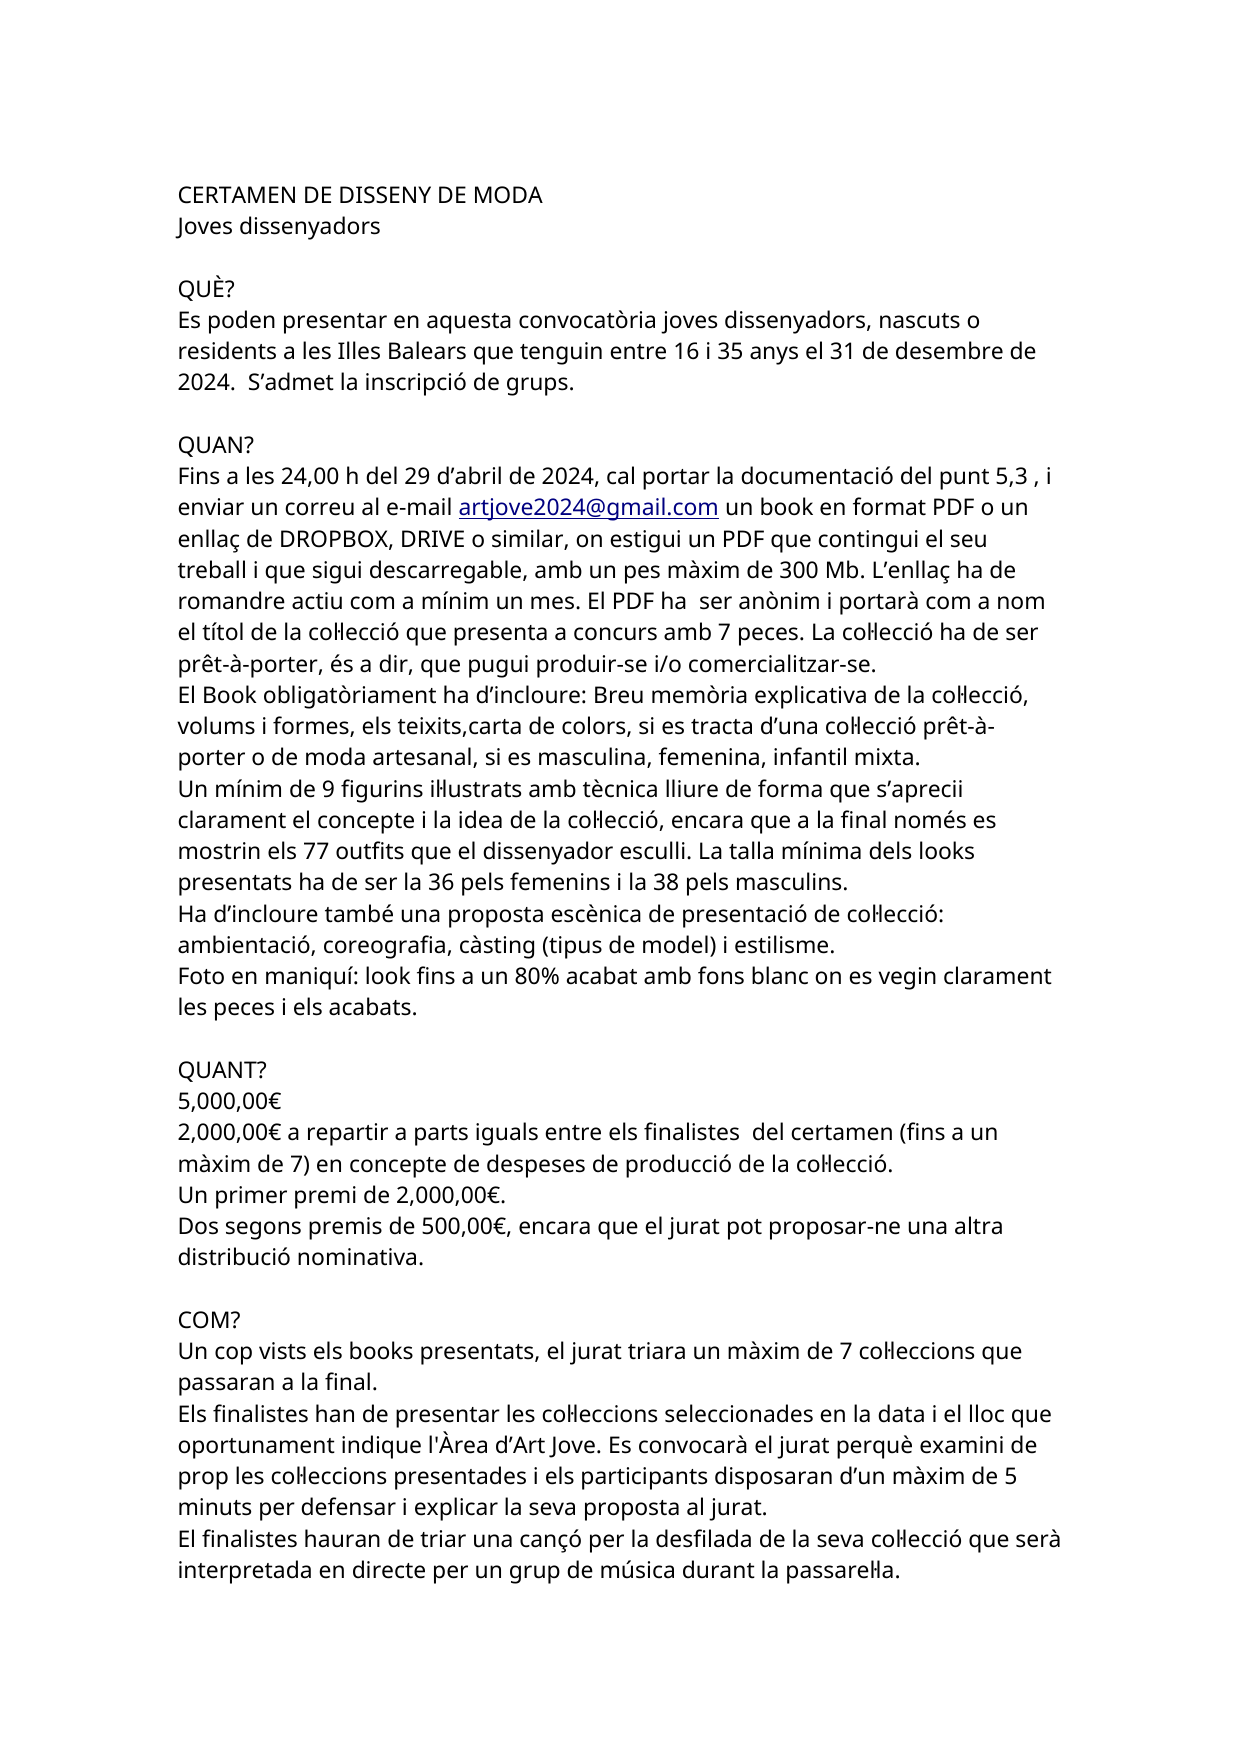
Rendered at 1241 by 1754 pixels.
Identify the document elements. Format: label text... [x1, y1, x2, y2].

text Un cop vists els books presentats, el jurat triara un màxim de 7 col·leccions que passaran a la final. [177, 1335, 1063, 1398]
text 5,000,00€ [177, 1085, 1063, 1116]
text Es poden presentar en aquesta convocatòria joves dissenyadors, nascuts o residents a les Illes Balears que tenguin entre 16 i 35 anys el 31 de desembre de 2024. S’admet la inscripció de grups. [177, 304, 1063, 398]
text QUANT? [177, 1054, 1063, 1085]
text El Book obligatòriament ha d’incloure: Breu memòria explicativa de la col·lecció, volums i formes, els teixits,carta de colors, si es tracta d’una col·lecció prêt-à-porter o de moda artesanal, si es masculina, femenina, infantil mixta. [177, 679, 1063, 773]
text QUAN? [177, 429, 1063, 460]
text El finalistes hauran de triar una cançó per la desfilada de la seva col·lecció que serà interpretada en directe per un grup de música durant la passarel·la. [177, 1523, 1063, 1585]
text Els finalistes han de presentar les col·leccions seleccionades en la data i el lloc que oportunament indique l'Àrea d’Art Jove. Es convocarà el jurat perquè examini de prop les col·leccions presentades i els participants disposaran d’un màxim de 5 minuts per defensar i explicar la seva proposta al jurat. [177, 1398, 1063, 1523]
text COM? [177, 1304, 1063, 1335]
text Un primer premi de 2,000,00€. [177, 1179, 1063, 1210]
text Fins a les 24,00 h del 29 d’abril de 2024, cal portar la documentació del punt 5,3 , i enviar un correu al e-mail artjove2024@gmail.com un book en format PDF o un enllaç de DROPBOX, DRIVE o similar, on estigui un PDF que contingui el seu treball i que sigui descarregable, amb un pes màxim de 300 Mb. L’enllaç ha de romandre actiu com a mínim un mes. El PDF ha ser anònim i portarà com a nom el títol de la col·lecció que presenta a concurs amb 7 peces. La col·lecció ha de ser prêt-à-porter, és a dir, que pugui produir-se i/o comercialitzar-se. [177, 460, 1063, 679]
text Foto en maniquí: look fins a un 80% acabat amb fons blanc on es vegin clarament les peces i els acabats. [177, 960, 1063, 1023]
text Un mínim de 9 figurins il·lustrats amb tècnica lliure de forma que s’aprecii clarament el concepte i la idea de la col·lecció, encara que a la final només es mostrin els 77 outfits que el dissenyador esculli. La talla mínima dels looks presentats ha de ser la 36 pels femenins i la 38 pels masculins. [177, 773, 1063, 898]
text CERTAMEN DE DISSENY DE MODA [177, 179, 1063, 210]
text Ha d’incloure també una proposta escènica de presentació de col·lecció: ambientació, coreografia, càsting (tipus de model) i estilisme. [177, 898, 1063, 960]
text Dos segons premis de 500,00€, encara que el jurat pot proposar-ne una altra distribució nominativa. [177, 1210, 1063, 1273]
text 2,000,00€ a repartir a parts iguals entre els finalistes del certamen (fins a un màxim de 7) en concepte de despeses de producció de la col·lecció. [177, 1116, 1063, 1179]
text QUÈ? [177, 273, 1063, 304]
text Joves dissenyadors [177, 210, 1063, 241]
